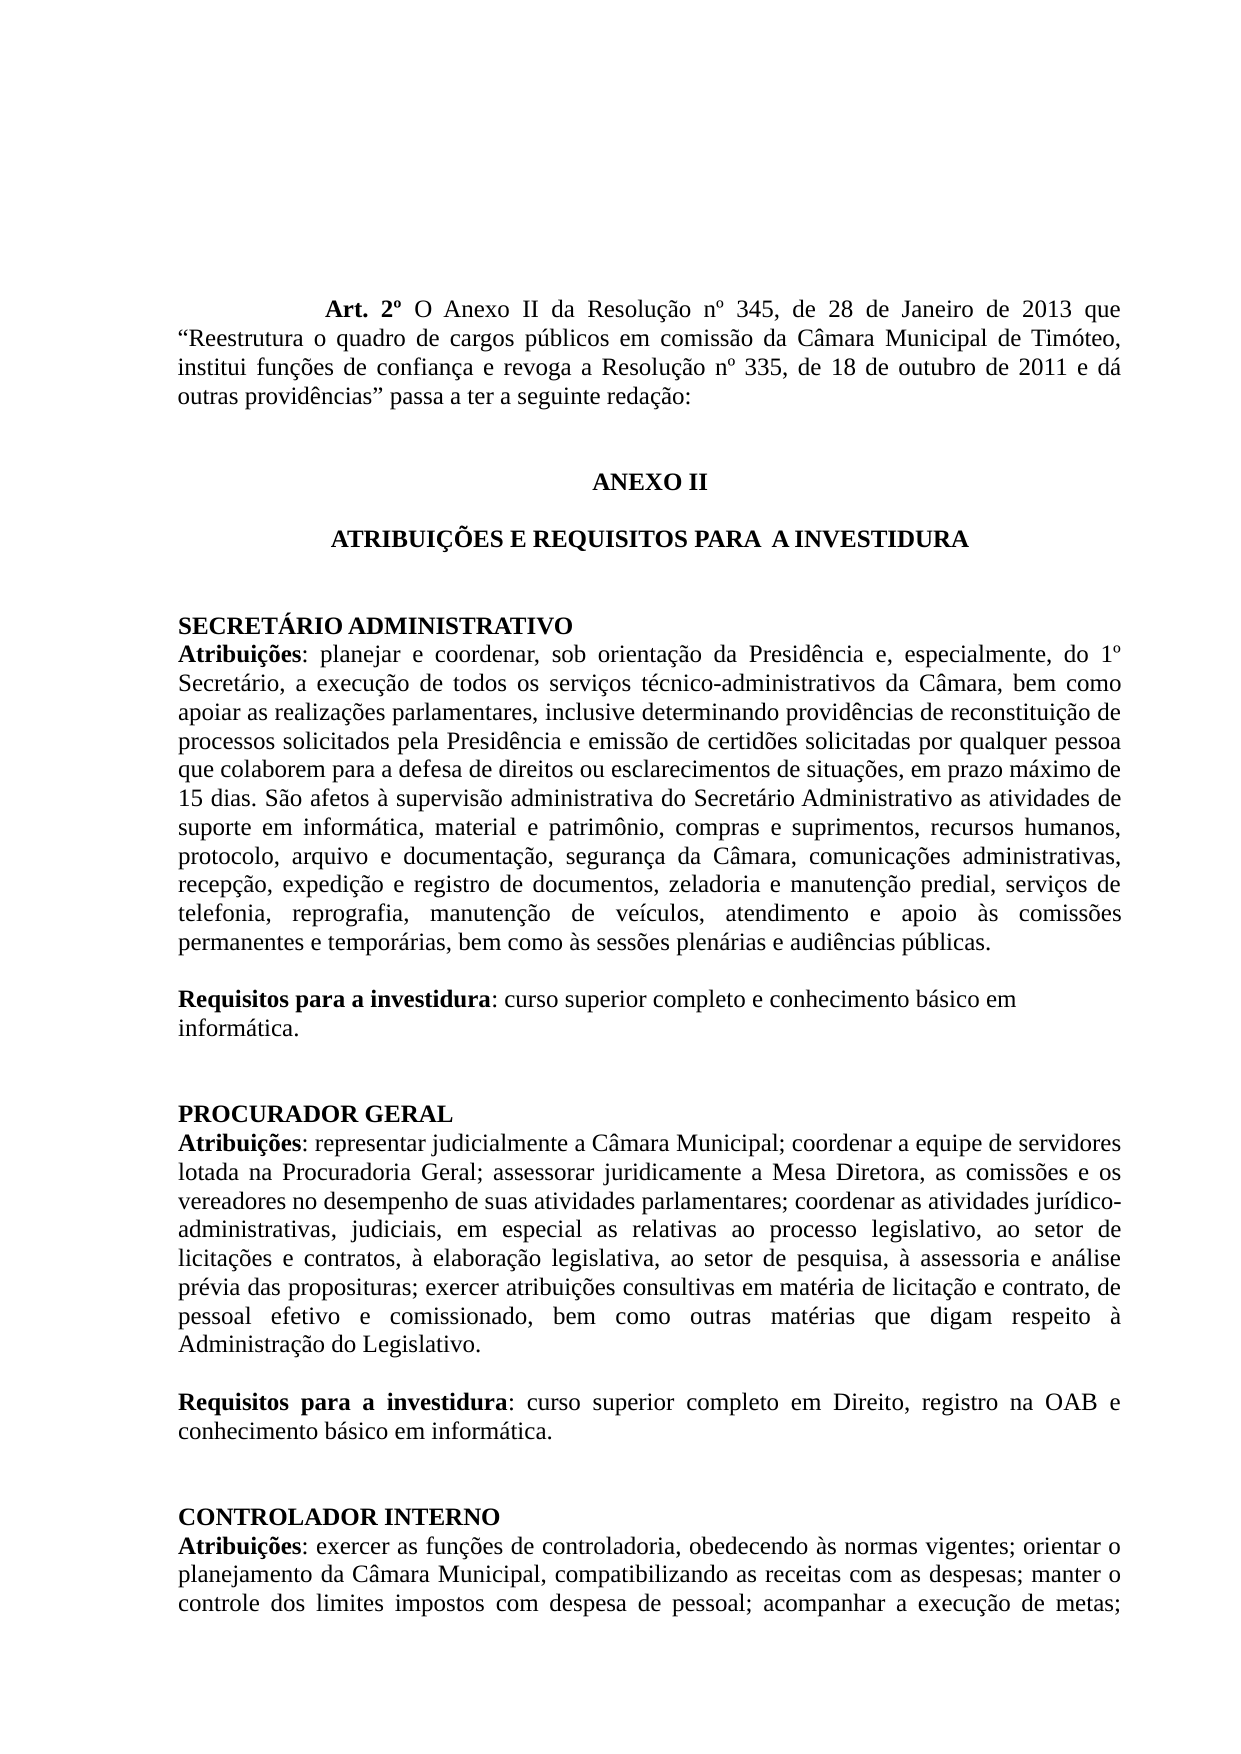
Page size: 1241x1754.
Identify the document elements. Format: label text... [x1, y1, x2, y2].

text ATRIBUIÇÕES E REQUISITOS PARA A INVESTIDURA [178, 524, 1122, 553]
text Requisitos para a investidura: curso superior completo em Direito, registro na OAB e conhecimento básico em informática. [178, 1387, 1122, 1444]
text Requisitos para a investidura: curso superior completo e conhecimento básico em informática. [178, 984, 1122, 1042]
text SECRETÁRIO ADMINISTRATIVO [178, 611, 1122, 639]
text Atribuições: representar judicialmente a Câmara Municipal; coordenar a equipe de servidores lotada na Procuradoria Geral; assessorar juridicamente a Mesa Diretora, as comissões e os vereadores no desempenho de suas atividades parlamentares; coordenar as atividades jurídico-administrativas, judiciais, em especial as relativas ao processo legislativo, ao setor de licitações e contratos, à elaboração legislativa, ao setor de pesquisa, à assessoria e análise prévia das proposituras; exercer atribuições consultivas em matéria de licitação e contrato, de pessoal efetivo e comissionado, bem como outras matérias que digam respeito à Administração do Legislativo. [178, 1128, 1122, 1358]
text PROCURADOR GERAL [178, 1099, 1122, 1128]
text Art. 2º O Anexo II da Resolução nº 345, de 28 de Janeiro de 2013 que “Reestrutura o quadro de cargos públicos em comissão da Câmara Municipal de Timóteo, institui funções de confiança e revoga a Resolução nº 335, de 18 de outubro de 2011 e dá outras providências” passa a ter a seguinte redação: [177, 294, 1122, 409]
text Atribuições: exercer as funções de controladoria, obedecendo às normas vigentes; orientar o planejamento da Câmara Municipal, compatibilizando as receitas com as despesas; manter o controle dos limites impostos com despesa de pessoal; acompanhar a execução de metas; [178, 1531, 1122, 1617]
text ANEXO II [178, 467, 1122, 496]
text Atribuições: planejar e coordenar, sob orientação da Presidência e, especialmente, do 1º Secretário, a execução de todos os serviços técnico-administrativos da Câmara, bem como apoiar as realizações parlamentares, inclusive determinando providências de reconstituição de processos solicitados pela Presidência e emissão de certidões solicitadas por qualquer pessoa que colaborem para a defesa de direitos ou esclarecimentos de situações, em prazo máximo de 15 dias. São afetos à supervisão administrativa do Secretário Administrativo as atividades de suporte em informática, material e patrimônio, compras e suprimentos, recursos humanos, protocolo, arquivo e documentação, segurança da Câmara, comunicações administrativas, recepção, expedição e registro de documentos, zeladoria e manutenção predial, serviços de telefonia, reprografia, manutenção de veículos, atendimento e apoio às comissões permanentes e temporárias, bem como às sessões plenárias e audiências públicas. [178, 639, 1122, 956]
text CONTROLADOR INTERNO [178, 1502, 1122, 1531]
